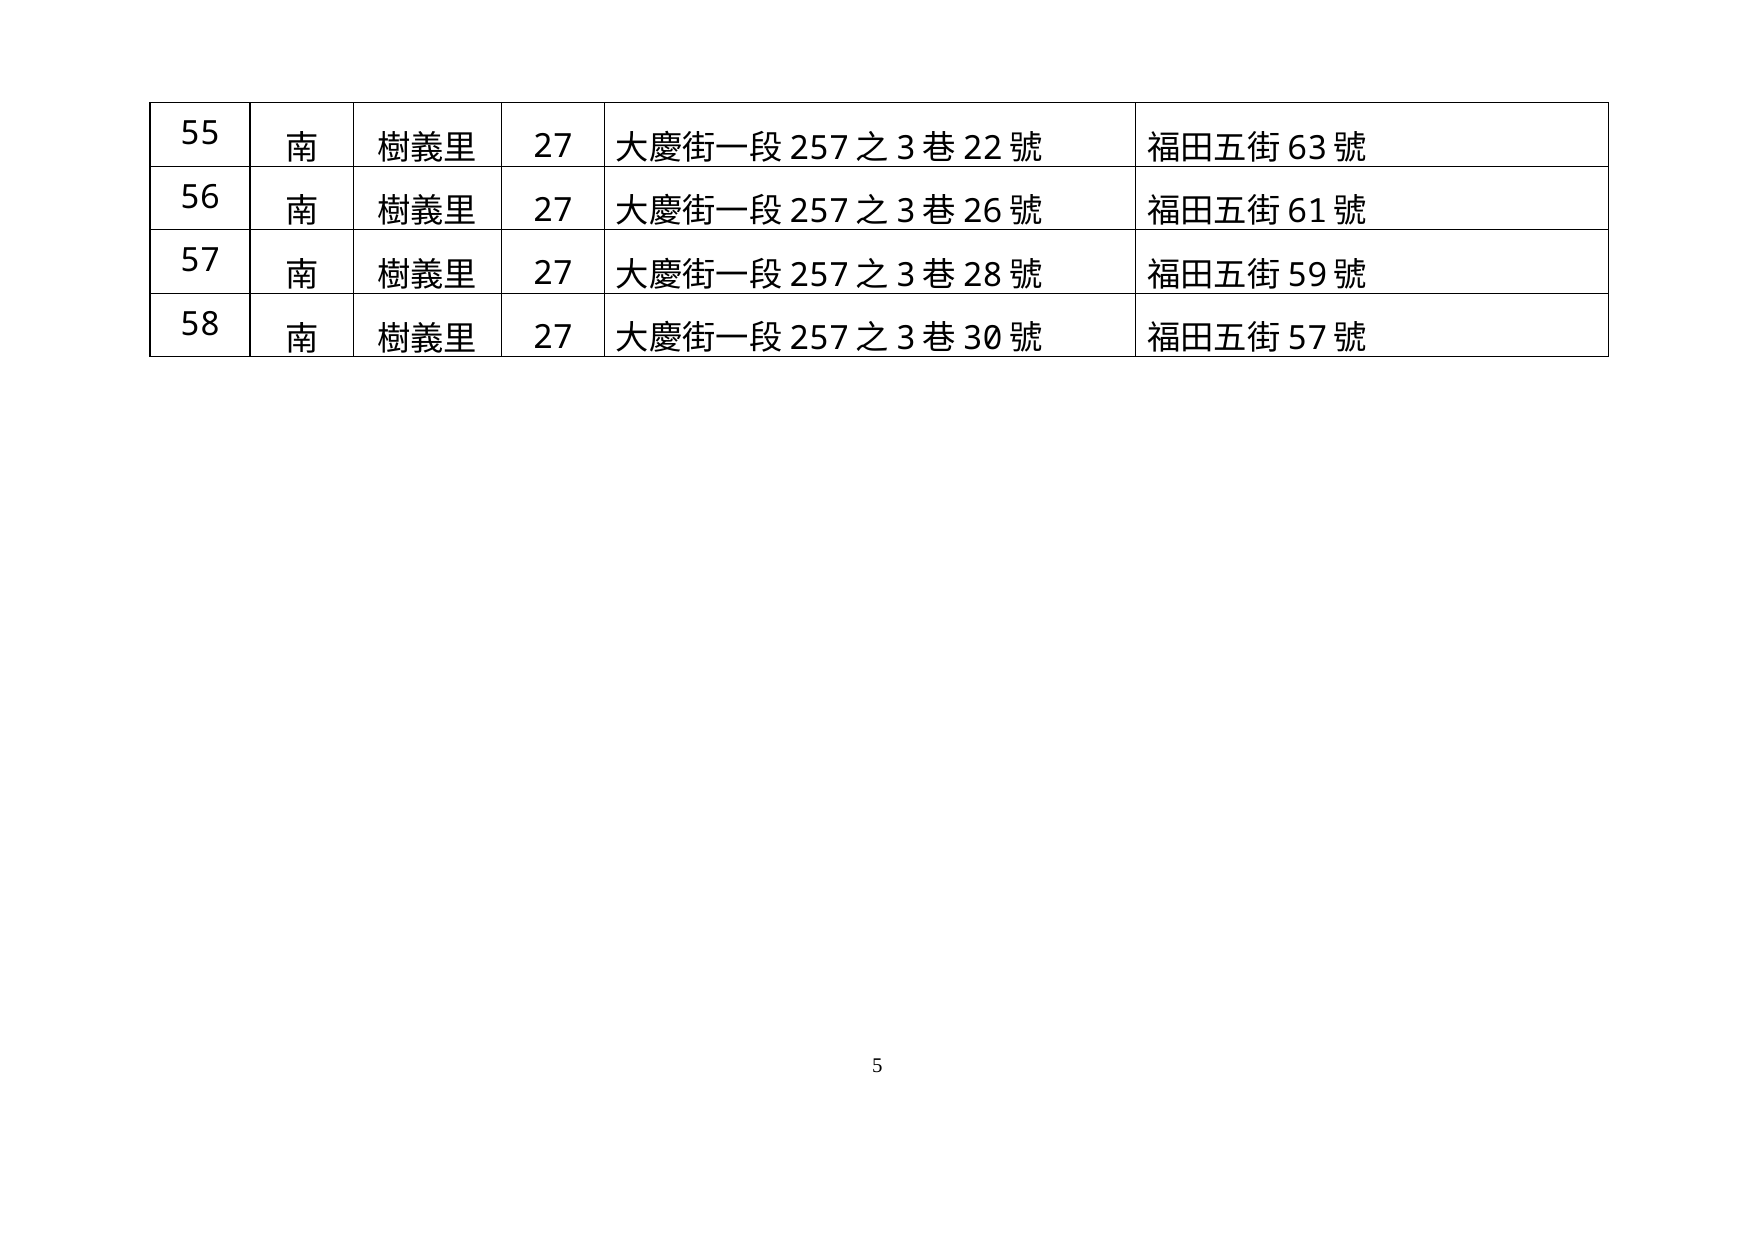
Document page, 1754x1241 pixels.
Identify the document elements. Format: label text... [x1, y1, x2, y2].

table_cell 南 [251, 294, 353, 356]
table_cell 27 [502, 103, 604, 166]
table_cell 58 [151, 294, 249, 356]
table_cell 大慶街一段257之3巷28號 [605, 230, 1135, 293]
table_cell 福田五街59號 [1136, 230, 1608, 293]
table_cell 南 [251, 230, 353, 293]
table_cell 55 [151, 103, 249, 166]
table_cell 27 [502, 167, 604, 229]
table_cell 大慶街一段257之3巷30號 [605, 294, 1135, 356]
table_cell 大慶街一段257之3巷22號 [605, 103, 1135, 166]
table_cell 樹義里 [354, 167, 501, 229]
table_cell 56 [151, 167, 249, 229]
table_cell 樹義里 [354, 294, 501, 356]
table_cell 福田五街63號 [1136, 103, 1608, 166]
table_cell 福田五街57號 [1136, 294, 1608, 356]
table_cell 福田五街61號 [1136, 167, 1608, 229]
table_cell 樹義里 [354, 103, 501, 166]
table_cell 南 [251, 103, 353, 166]
table_cell 樹義里 [354, 230, 501, 293]
table_cell 大慶街一段257之3巷26號 [605, 167, 1135, 229]
table_cell 57 [151, 230, 249, 293]
table_cell 南 [251, 167, 353, 229]
table_cell 27 [502, 294, 604, 356]
table_cell 27 [502, 230, 604, 293]
